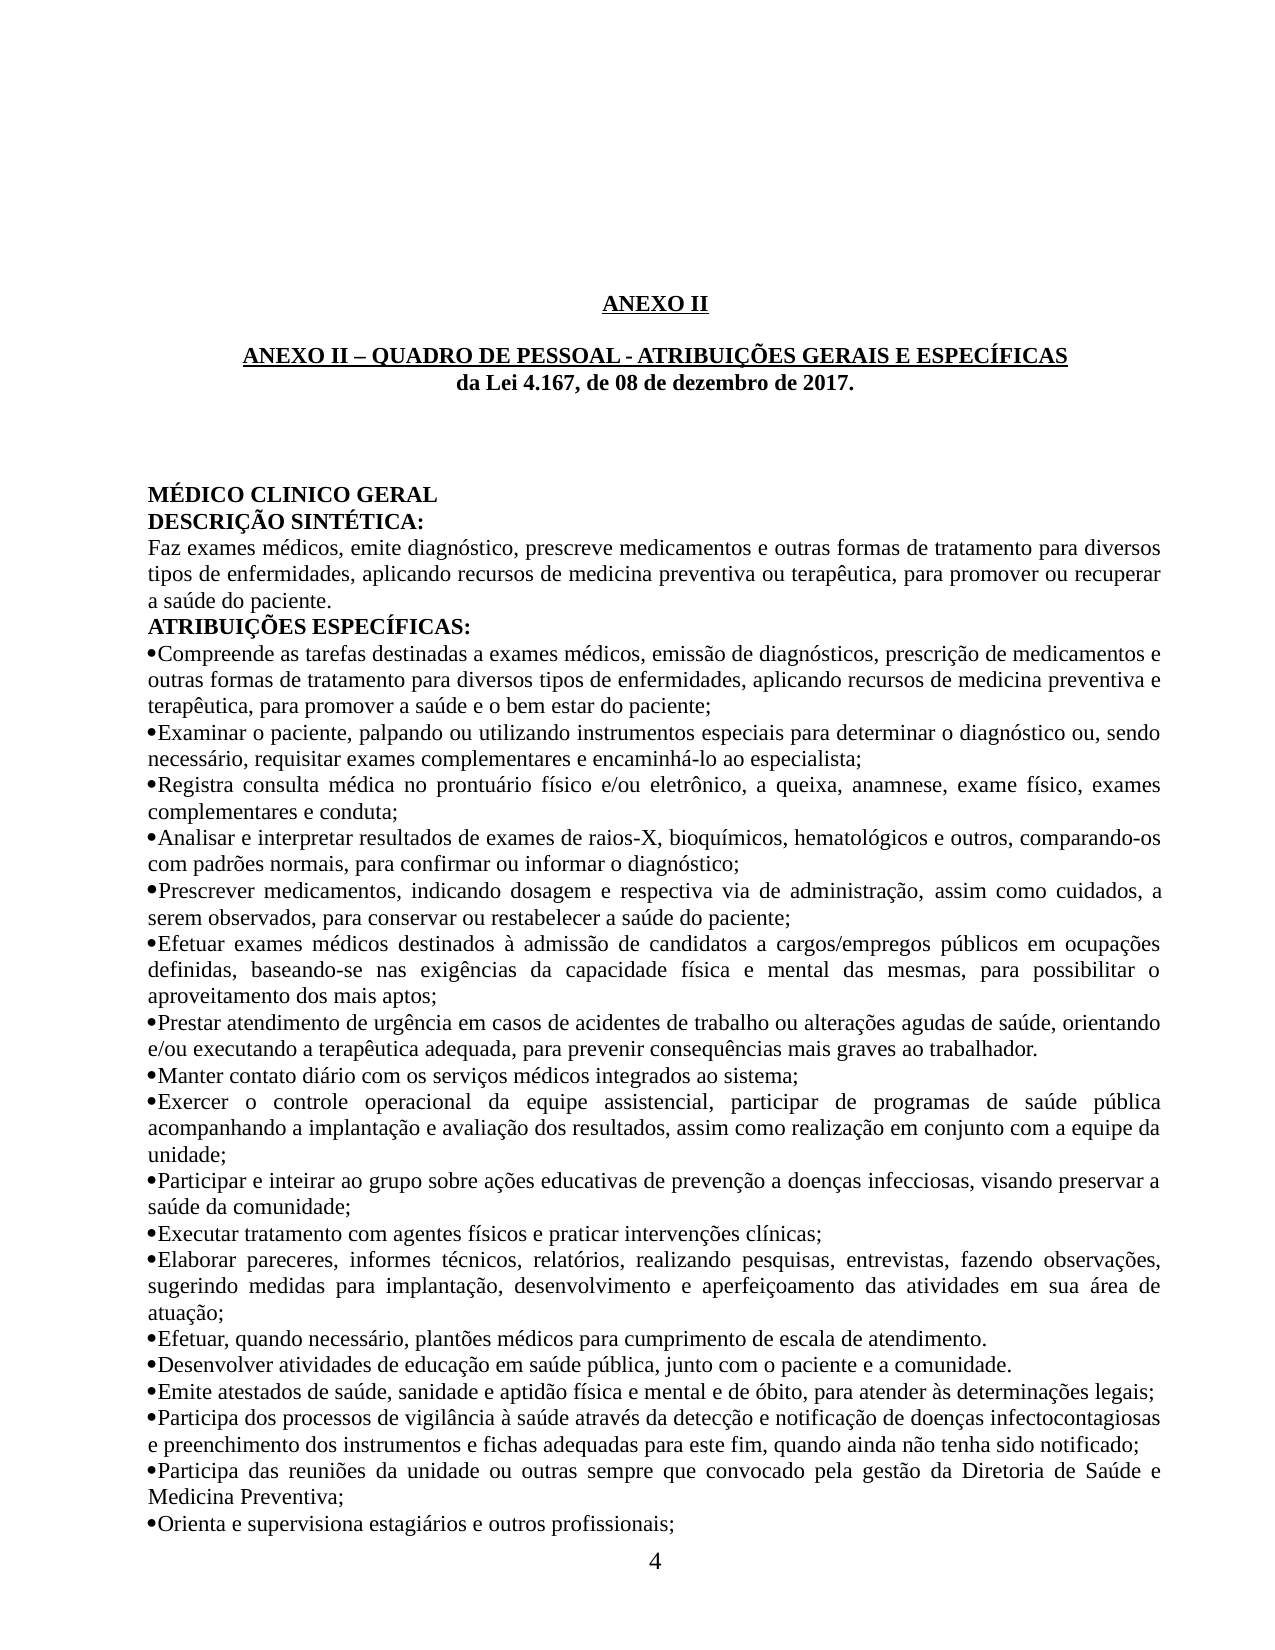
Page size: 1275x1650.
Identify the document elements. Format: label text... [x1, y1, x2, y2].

text ATRIBUIÇÕES ESPECÍFICAS: [148, 613, 1162, 639]
list Examinar o paciente, palpando ou utilizando instrumentos especiais para determinar o diagnóstico ou, sendo necessário, requisitar exames complementares e encaminhá-lo ao especialista; [148, 719, 1162, 771]
list Prescrever medicamentos, indicando dosagem e respectiva via de administração, assim como cuidados, a serem observados, para conservar ou restabelecer a saúde do paciente; [148, 877, 1162, 930]
list Participa das reuniões da unidade ou outras sempre que convocado pela gestão da Diretoria de Saúde e Medicina Preventiva; [148, 1457, 1162, 1510]
list Compreende as tarefas destinadas a exames médicos, emissão de diagnósticos, prescrição de medicamentos e outras formas de tratamento para diversos tipos de enfermidades, aplicando recursos de medicina preventiva e terapêutica, para promover a saúde e o bem estar do paciente; [148, 639, 1162, 719]
list Participa dos processos de vigilância à saúde através da detecção e notificação de doenças infectocontagiosas e preenchimento dos instrumentos e fichas adequadas para este fim, quando ainda não tenha sido notificado; [148, 1404, 1162, 1457]
list Exercer o controle operacional da equipe assistencial, participar de programas de saúde pública acompanhando a implantação e avaliação dos resultados, assim como realização em conjunto com a equipe da unidade; [148, 1088, 1162, 1167]
list Analisar e interpretar resultados de exames de raios-X, bioquímicos, hematológicos e outros, comparando-os com padrões normais, para confirmar ou informar o diagnóstico; [148, 824, 1162, 877]
text MÉDICO CLINICO GERAL [148, 481, 1162, 508]
text ANEXO II – QUADRO DE PESSOAL - ATRIBUIÇÕES GERAIS E ESPECÍFICAS [148, 342, 1162, 369]
list Elaborar pareceres, informes técnicos, relatórios, realizando pesquisas, entrevistas, fazendo observações, sugerindo medidas para implantação, desenvolvimento e aperfeiçoamento das atividades em sua área de atuação; [148, 1246, 1162, 1325]
list Prestar atendimento de urgência em casos de acidentes de trabalho ou alterações agudas de saúde, orientando e/ou executando a terapêutica adequada, para prevenir consequências mais graves ao trabalhador. [148, 1009, 1162, 1062]
list Participar e inteirar ao grupo sobre ações educativas de prevenção a doenças infecciosas, visando preservar a saúde da comunidade; [148, 1167, 1162, 1220]
list Efetuar exames médicos destinados à admissão de candidatos a cargos/empregos públicos em ocupações definidas, baseando-se nas exigências da capacidade física e mental das mesmas, para possibilitar o aproveitamento dos mais aptos; [148, 930, 1162, 1009]
text Faz exames médicos, emite diagnóstico, prescreve medicamentos e outras formas de tratamento para diversos tipos de enfermidades, aplicando recursos de medicina preventiva ou terapêutica, para promover ou recuperar a saúde do paciente. [148, 534, 1162, 613]
list Registra consulta médica no prontuário físico e/ou eletrônico, a queixa, anamnese, exame físico, exames complementares e conduta; [148, 771, 1162, 824]
list Executar tratamento com agentes físicos e praticar intervenções clínicas; [148, 1220, 1162, 1246]
text ANEXO II [148, 290, 1162, 316]
text DESCRIÇÃO SINTÉTICA: [148, 508, 1162, 534]
text da Lei 4.167, de 08 de dezembro de 2017. [148, 369, 1162, 395]
list Emite atestados de saúde, sanidade e aptidão física e mental e de óbito, para atender às determinações legais; [148, 1378, 1162, 1404]
list Manter contato diário com os serviços médicos integrados ao sistema; [148, 1062, 1162, 1088]
list Desenvolver atividades de educação em saúde pública, junto com o paciente e a comunidade. [148, 1352, 1162, 1378]
list Efetuar, quando necessário, plantões médicos para cumprimento de escala de atendimento. [148, 1325, 1162, 1352]
list Orienta e supervisiona estagiários e outros profissionais; [148, 1510, 1162, 1536]
